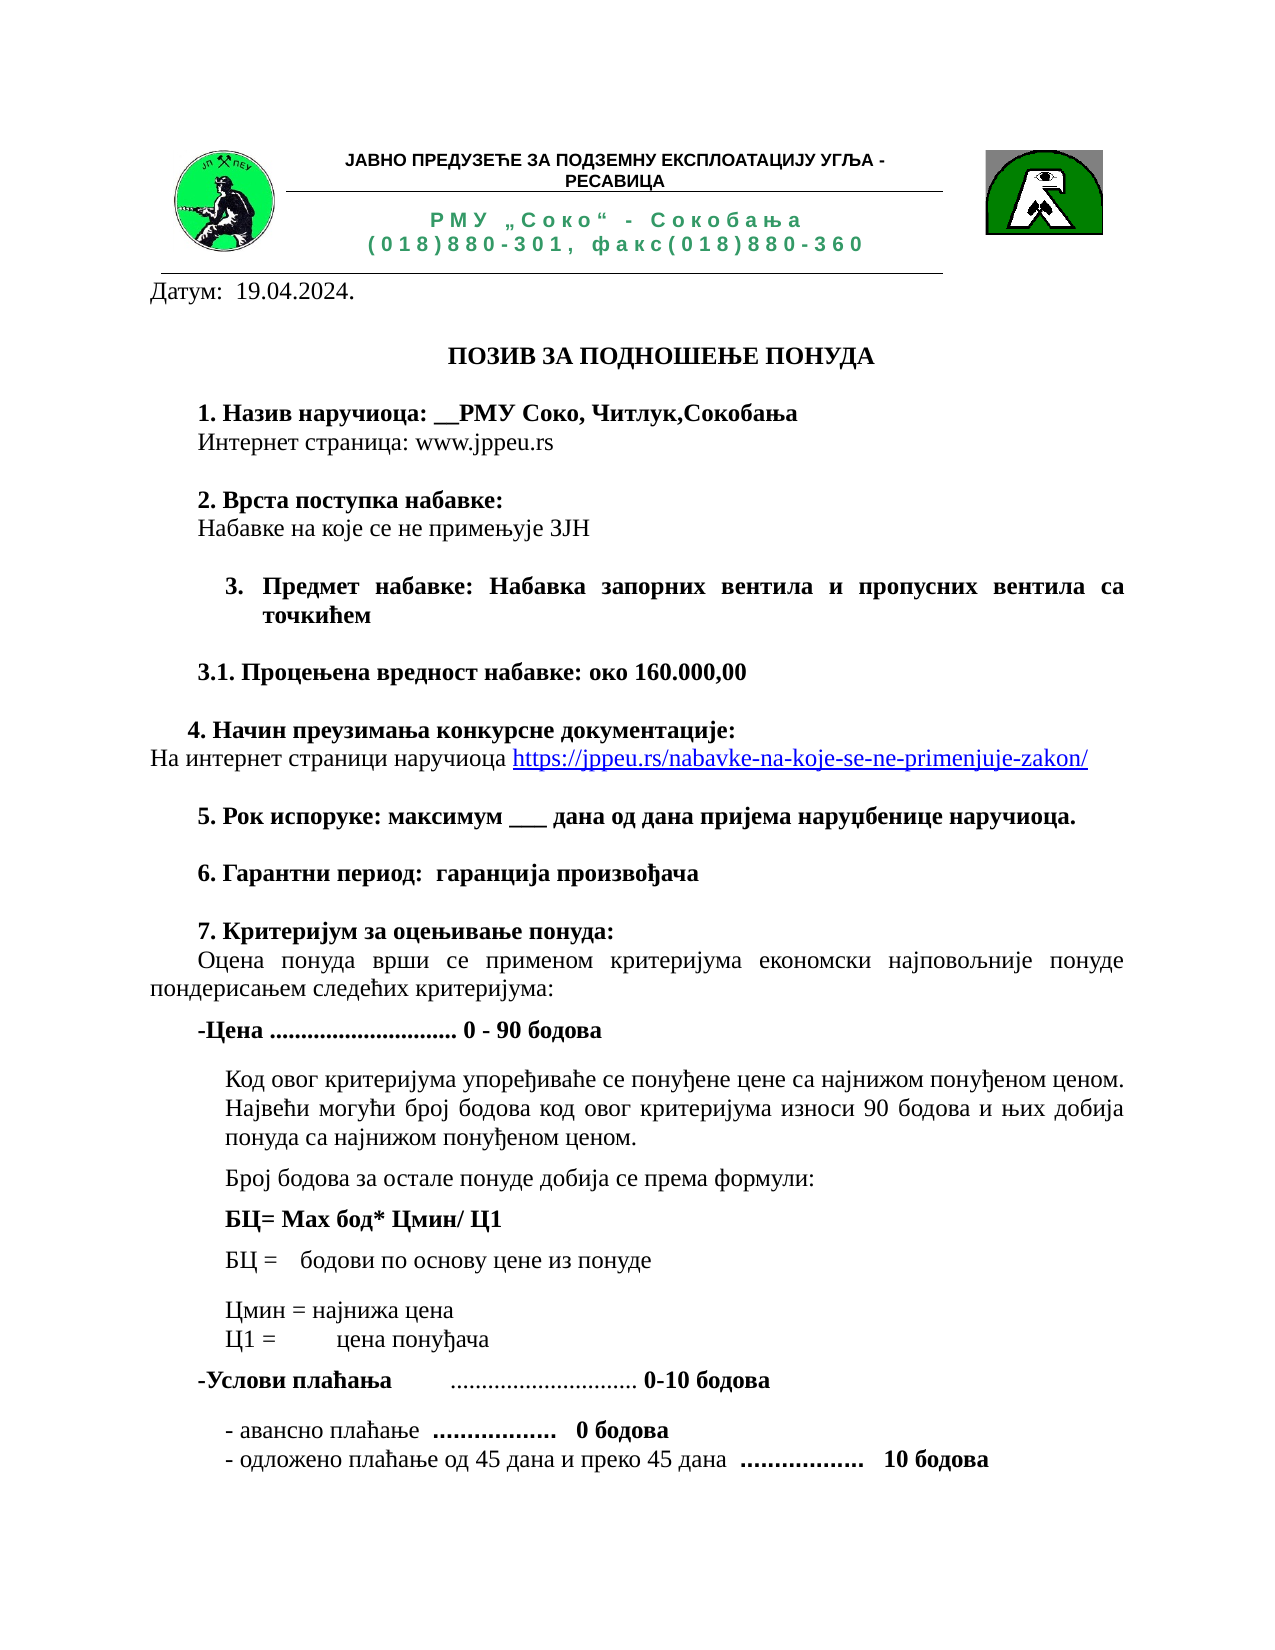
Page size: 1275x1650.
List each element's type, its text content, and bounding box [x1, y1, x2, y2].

table_header [161, 150, 286, 273]
text 1. Назив наручиоца: __РМУ Соко, Читлук,Сокобања [150, 398, 1125, 427]
text Цмин = најнижа цена [225, 1295, 1125, 1324]
text БЦ= Маx бод* Цмин/ Ц1 [225, 1204, 1125, 1233]
text 2. Врста поступка набавке: [150, 485, 1125, 513]
table_header [943, 150, 1145, 273]
text -Услови плаћања .............................. 0-10 бодова [150, 1365, 1125, 1394]
text - авансно плаћање .................. 0 бодова [225, 1415, 1125, 1443]
text 3.1. Процењена вредност набавке: око 160.000,00 [150, 657, 1125, 686]
text - одложено плаћање од 45 дана и преко 45 дана .................. 10 бодова [225, 1443, 1125, 1472]
text Оцена понуда врши се применом критеријума економски најповољније понуде пондерисањем следећих критеријума: [150, 945, 1125, 1002]
picture [173, 150, 275, 252]
text Број бодова за остале понуде добија се према формули: [225, 1163, 1125, 1192]
table_cell РМУ „Соко“ - Сокобања (018)880-301, факс(018)880-360 [286, 192, 943, 273]
text Ц1 = цена понуђача [225, 1324, 1125, 1353]
text На интернет страници наручиоца https://jppeu.rs/nabavke-na-koje-se-ne-primenjuje-zakon/ [150, 743, 1125, 772]
table_header ЈАВНО ПРЕДУЗЕЋЕ ЗА ПОДЗЕМНУ ЕКСПЛОАТАЦИЈУ УГЉА - РЕСАВИЦА [286, 150, 943, 191]
text 6. Гарантни период: гаранција произвођача [150, 858, 1125, 887]
text 5. Рок испоруке: максимум ___ дана од дана пријема наруџбенице наручиоца. [150, 801, 1125, 830]
text БЦ = бодови по основу цене из понуде [225, 1246, 1125, 1274]
text Датум: 19.04.2024. [150, 274, 1125, 305]
text 4. Начин преузимања конкурсне документације: [150, 715, 1125, 743]
text Набавке на које се не примењује ЗЈН [150, 513, 1125, 542]
text ПОЗИВ ЗА ПОДНОШЕЊЕ ПОНУДА [150, 341, 1125, 370]
text Интернет страница: www.jppeu.rs [150, 427, 1125, 456]
list Предмет набавке: Набавка запорних вентила и пропусних вентила са точкићем [225, 571, 1125, 628]
text Код овог критеријума упоређиваће се понуђене цене са најнижом понуђеном ценом. Највећи могући број бодова код овог критеријума износи 90 бодова и њих добија понуда са најнижом понуђеном ценом. [225, 1064, 1125, 1151]
text 7. Критеријум за оцењивање понуда: [150, 916, 1125, 945]
text -Цена .............................. 0 - 90 бодова [150, 1015, 1125, 1043]
picture [985, 150, 1103, 235]
